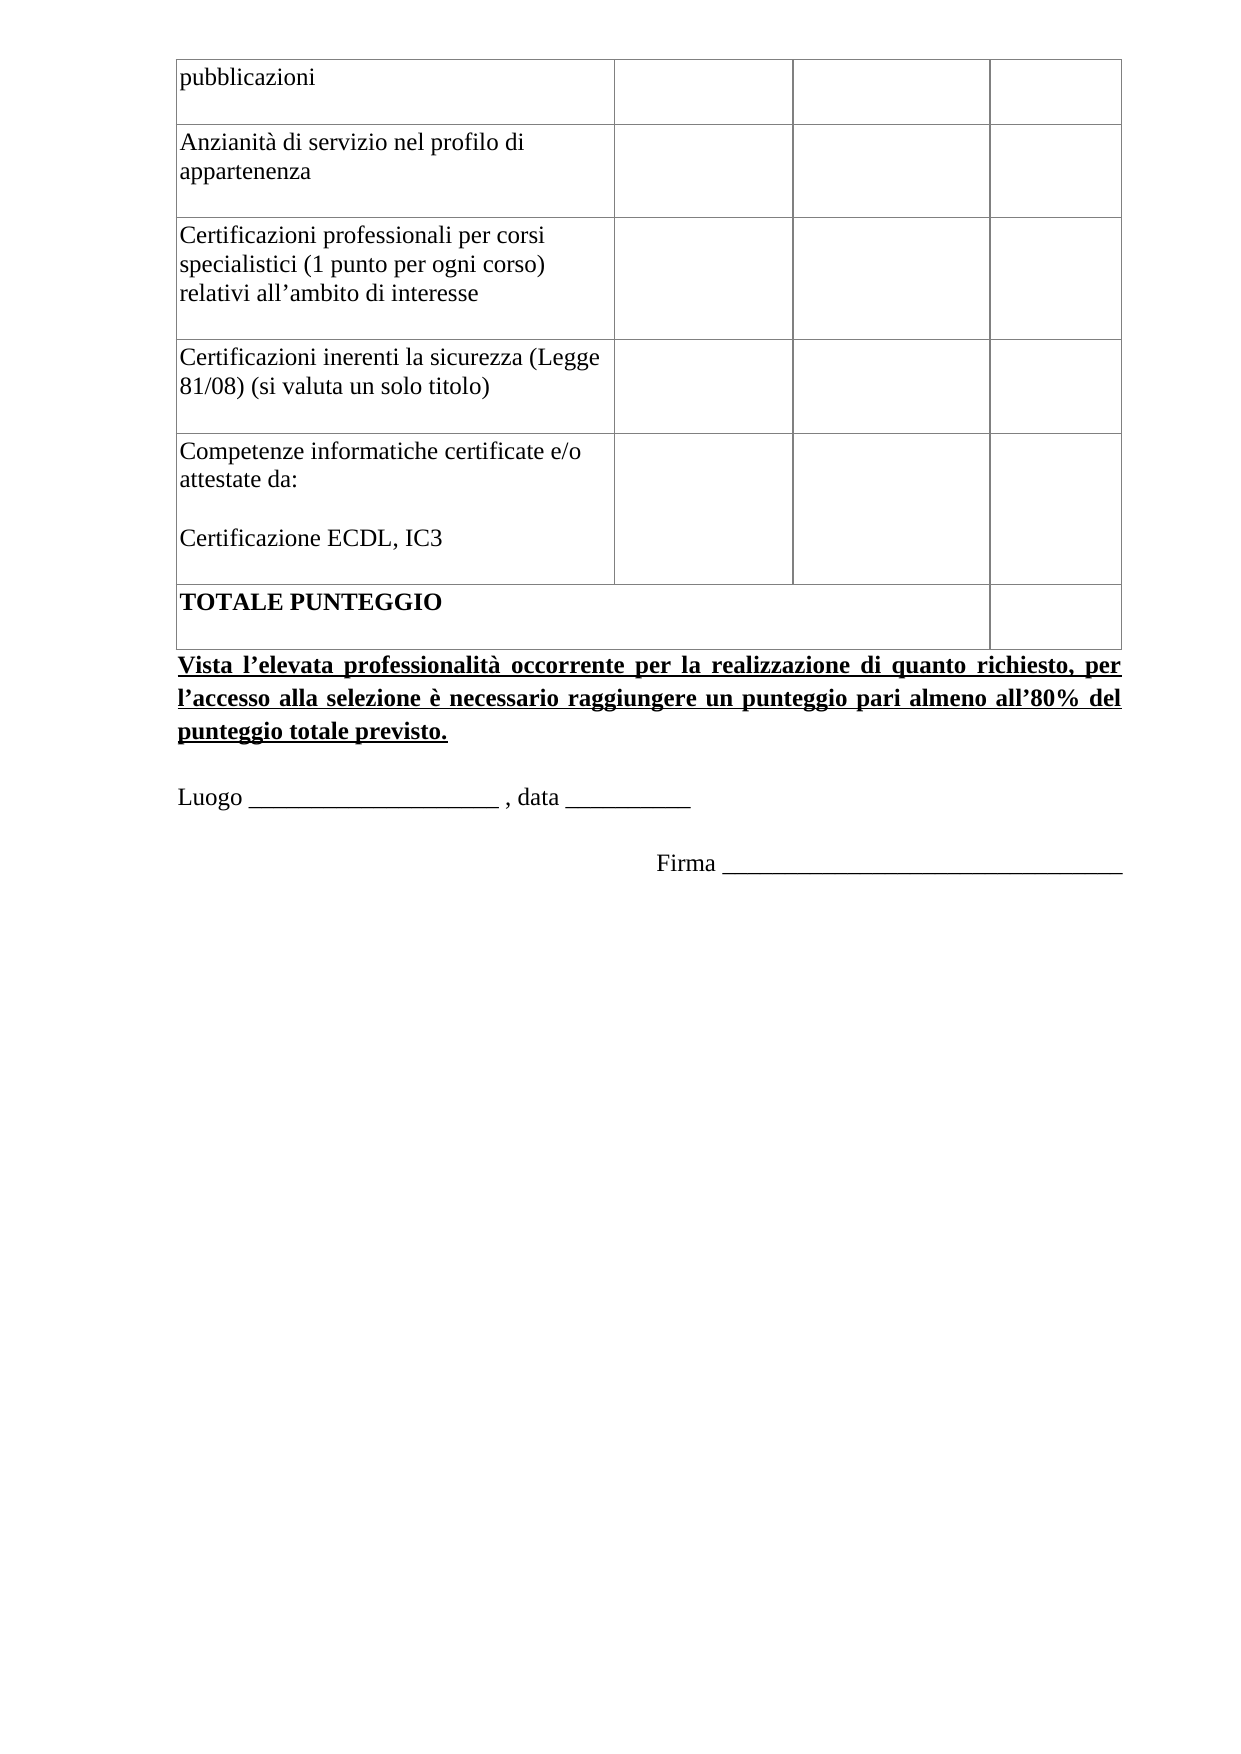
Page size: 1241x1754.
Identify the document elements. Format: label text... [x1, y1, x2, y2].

table_cell Certificazioni professionali per corsi specialistici (1 punto per ogni corso) relativi all’ambito di interesse [177, 218, 614, 339]
table_cell [615, 125, 792, 217]
text Luogo ____________________ , data __________ [177, 749, 1122, 811]
text Vista l’elevata professionalità occorrente per la realizzazione di quanto richiesto, per [177, 650, 1122, 675]
table_cell [794, 60, 989, 124]
table_cell [991, 60, 1121, 124]
table_cell Anzianità di servizio nel profilo di appartenenza [177, 125, 614, 217]
text punteggio totale previsto. [177, 709, 1122, 745]
table_cell [615, 340, 792, 432]
table_cell [794, 218, 989, 339]
table_cell [991, 125, 1121, 217]
table_cell [991, 434, 1121, 584]
table_cell [794, 340, 989, 432]
table_cell [615, 434, 792, 584]
text l’accesso alla selezione è necessario raggiungere un punteggio pari almeno all’80% del [177, 676, 1122, 708]
table_cell Competenze informatiche certificate e/o attestate da: Certificazione ECDL, IC3 [177, 434, 614, 584]
table_cell [615, 60, 792, 124]
table_cell TOTALE PUNTEGGIO [177, 585, 989, 648]
table_cell pubblicazioni [177, 60, 614, 124]
table_cell [794, 434, 989, 584]
table_cell Certificazioni inerenti la sicurezza (Legge 81/08) (si valuta un solo titolo) [177, 340, 614, 432]
table_cell [794, 125, 989, 217]
text Firma ________________________________ [177, 815, 1122, 877]
table_cell [615, 218, 792, 339]
table_cell [991, 340, 1121, 432]
table_cell [991, 585, 1121, 648]
table_cell [991, 218, 1121, 339]
